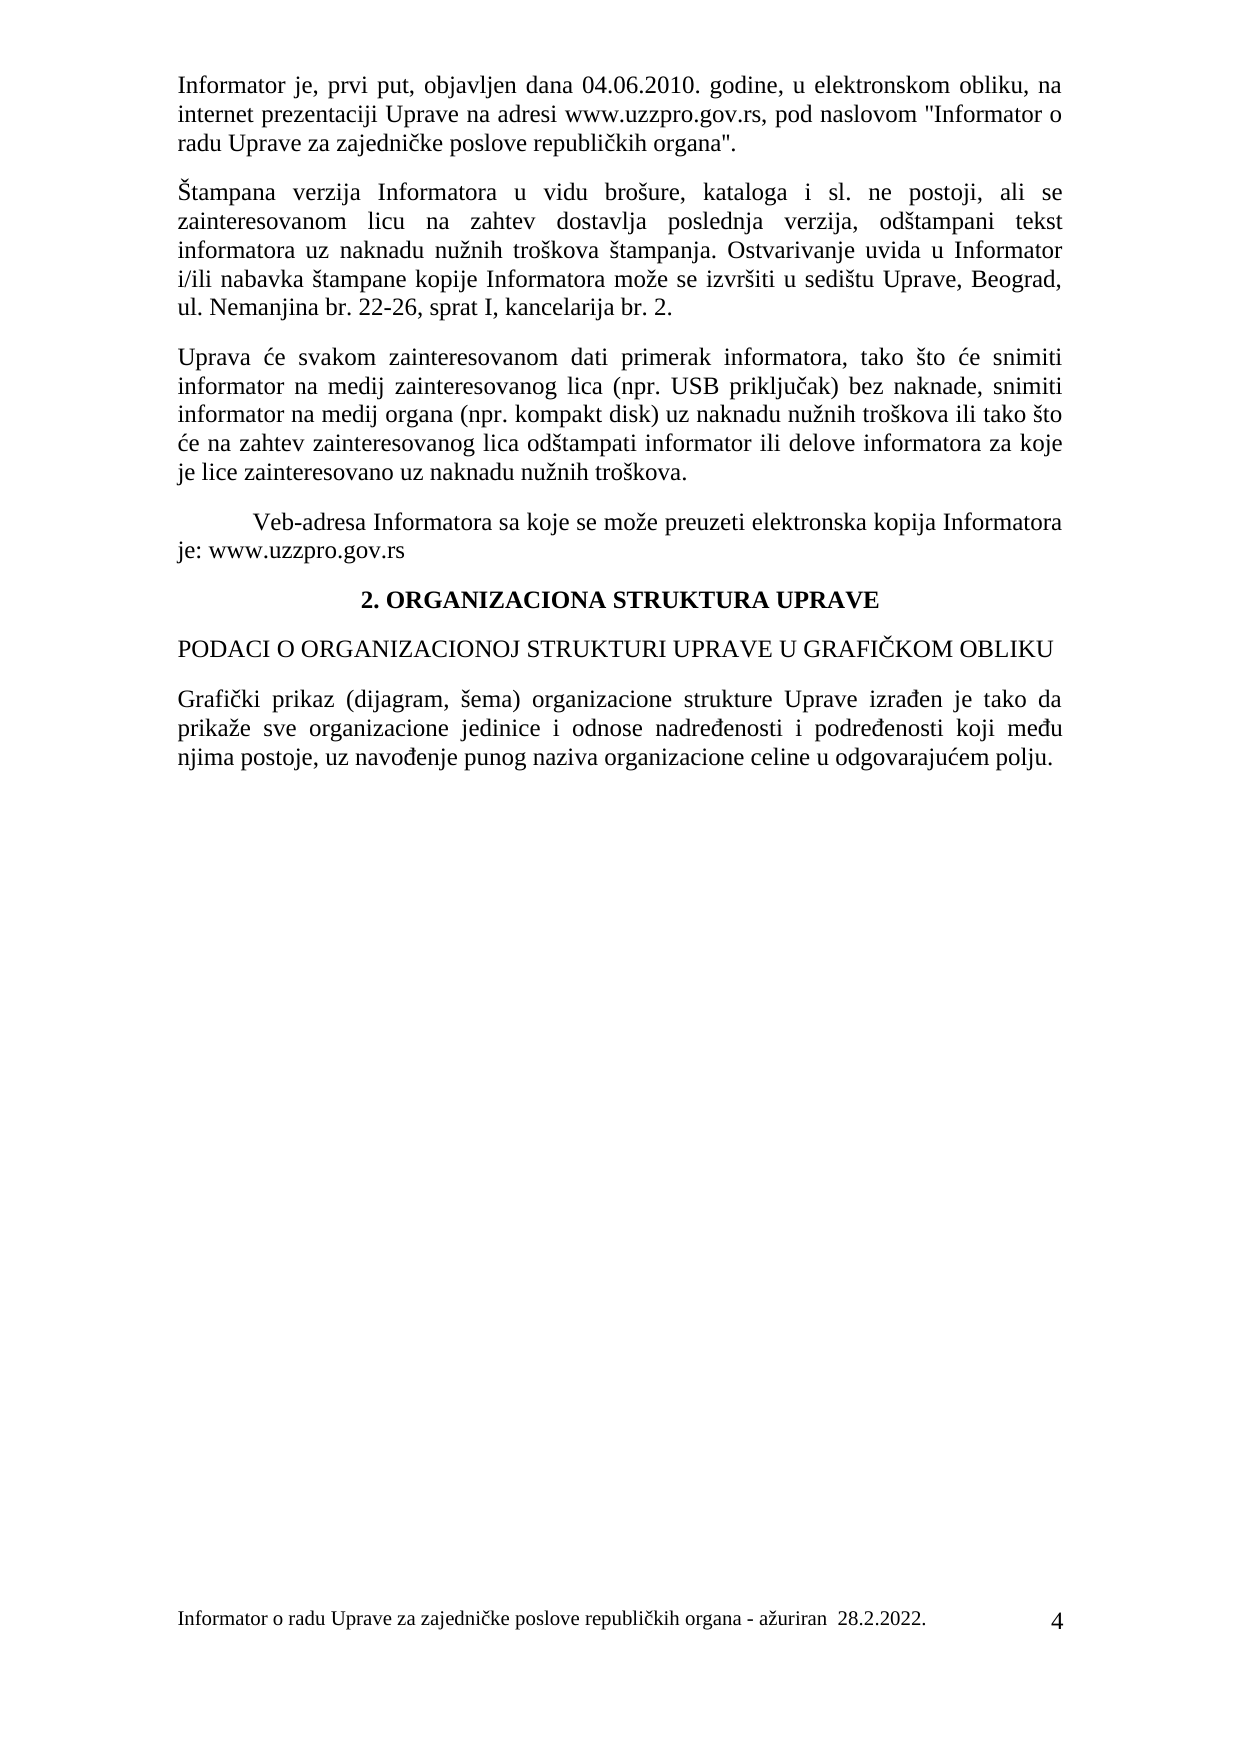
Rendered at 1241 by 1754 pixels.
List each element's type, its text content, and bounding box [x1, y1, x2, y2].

text 2. ORGANIZACIONA STRUKTURA UPRAVE [177, 585, 1063, 614]
text PODACI O ORGANIZACIONOJ STRUKTURI UPRAVE U GRAFIČKOM OBLIKU [177, 634, 1063, 663]
text Informator je, prvi put, objavljen dana 04.06.2010. godine, u elektronskom obliku, na internet prezentaciji Uprave na adresi www.uzzpro.gov.rs, pod naslovom ''Informator o radu Uprave za zajedničke poslove republičkih organa''. [177, 70, 1063, 157]
text Veb-adresa Informatora sa koje se može preuzeti elektronska kopija Informatora je: www.uzzpro.gov.rs [177, 507, 1063, 564]
text Grafički prikaz (dijagram, šema) organizacione strukture Uprave izrađen je tako da prikaže sve organizacione jedinice i odnose nadređenosti i podređenosti koji među njima postoje, uz navođenje punog naziva organizacione celine u odgovarajućem polju. [177, 684, 1063, 770]
text Štampana verzija Informatora u vidu brošure, kataloga i sl. ne postoji, ali se zainteresovanom licu na zahtev dostavlja poslednja verzija, odštampani tekst informatora uz naknadu nužnih troškova štampanja. Ostvarivanje uvida u Informator i/ili nabavka štampane kopije Informatora može se izvršiti u sedištu Uprave, Beograd, ul. Nemanjina br. 22-26, sprat I, kancelarija br. 2. [177, 177, 1063, 321]
text Uprava će svakom zainteresovanom dati primerak informatora, tako što će snimiti informator na medij zainteresovanog lica (npr. USB priključak) bez naknade, snimiti informator na medij organa (npr. kompakt disk) uz naknadu nužnih troškova ili tako što će na zahtev zainteresovanog lica odštampati informator ili delove informatora za koje je lice zainteresovano uz naknadu nužnih troškova. [177, 342, 1063, 486]
